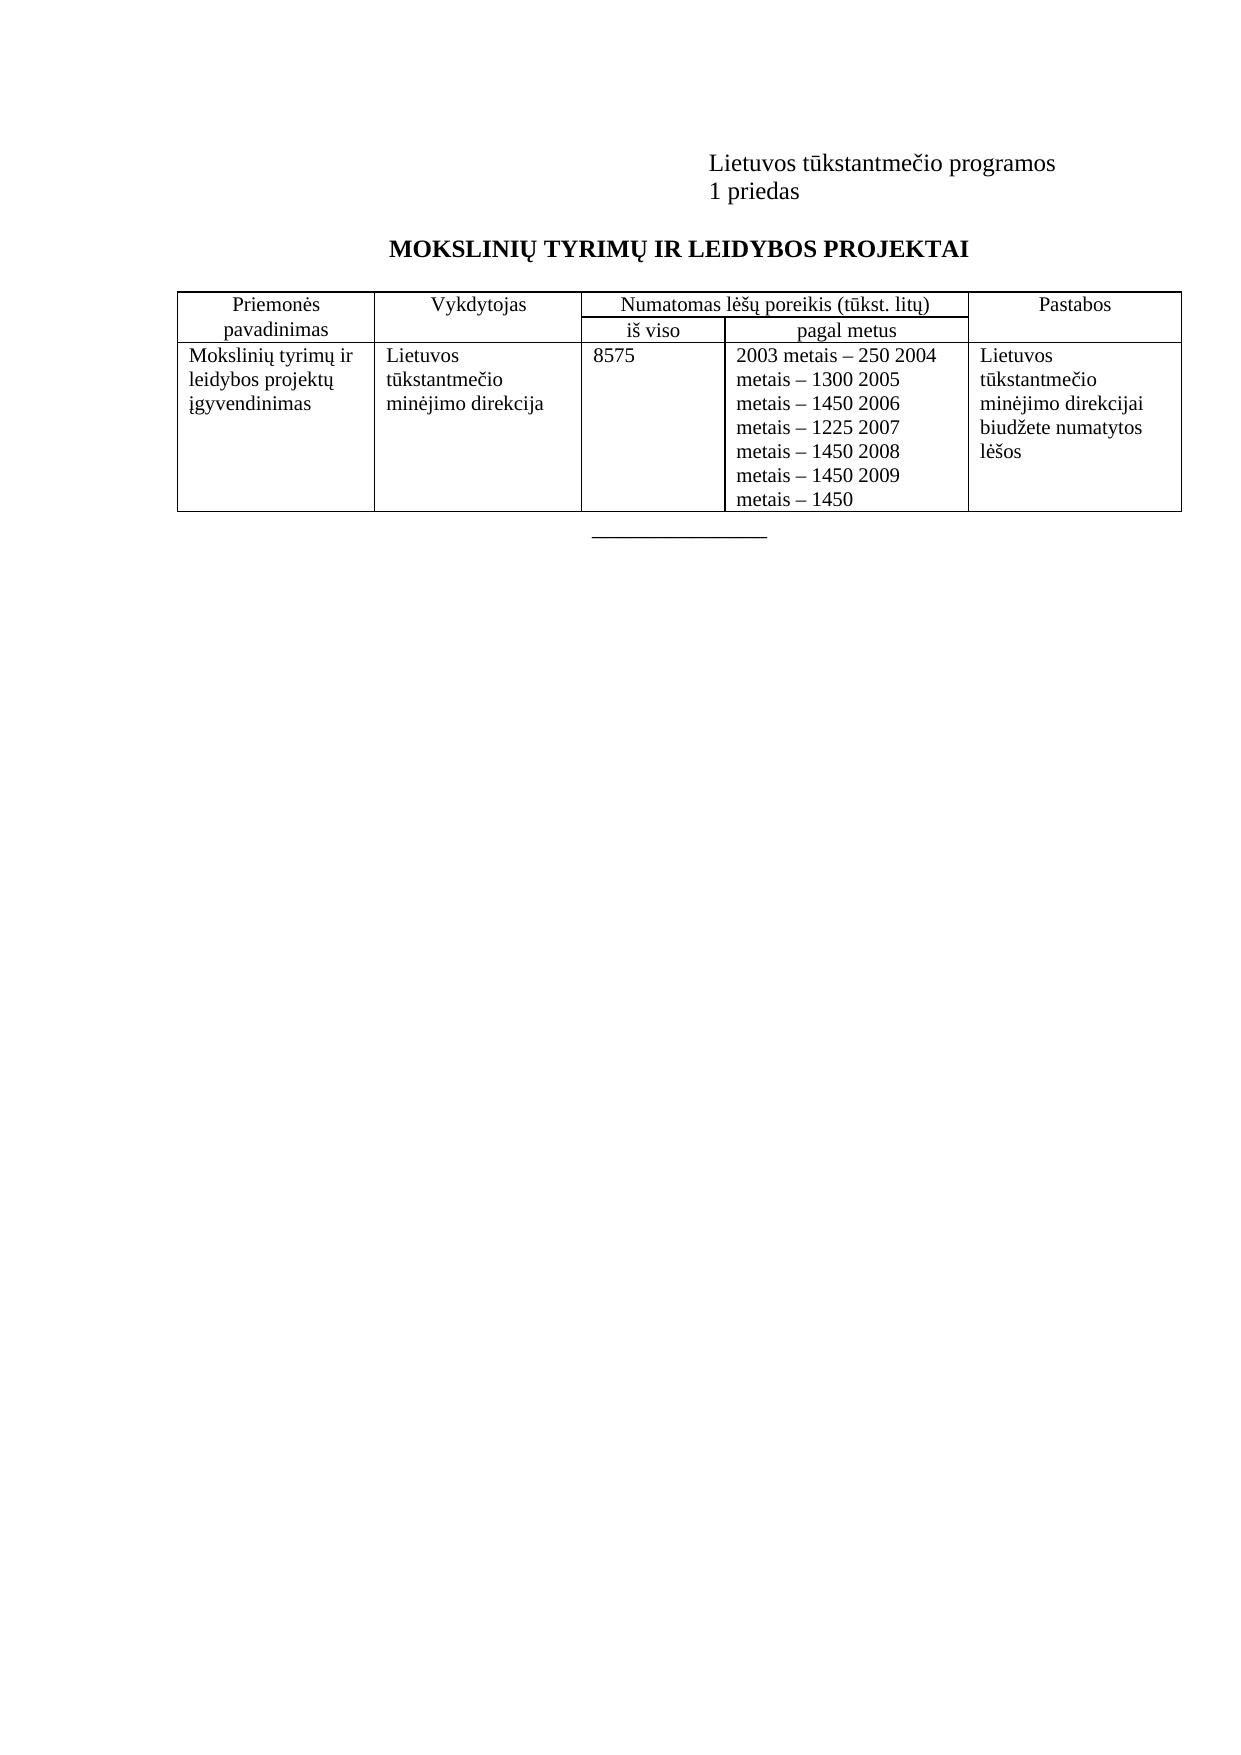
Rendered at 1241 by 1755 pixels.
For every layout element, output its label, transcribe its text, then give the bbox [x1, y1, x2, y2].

text 1 priedas [177, 176, 1181, 205]
table_cell 8575 [582, 343, 724, 511]
table_cell Mokslinių tyrimų ir leidybos projektų įgyvendinimas [178, 343, 374, 511]
text MOKSLINIŲ TYRIMŲ IR LEIDYBOS PROJEKTAI [177, 234, 1181, 263]
table_header Pastabos [969, 293, 1181, 342]
text ______________ [177, 512, 1181, 541]
table_cell iš viso [582, 318, 724, 342]
table_cell 2003 metais – 250 2004 metais – 1300 2005 metais – 1450 2006 metais – 1225 2007 metais – 1450 2008 metais – 1450 2009 metais – 1450 [726, 343, 968, 511]
table_cell Lietuvos tūkstantmečio minėjimo direkcijai biudžete numatytos lėšos [969, 343, 1181, 511]
table_header Priemonės pavadinimas [178, 293, 374, 342]
table_cell pagal metus [726, 318, 968, 342]
table_header Numatomas lėšų poreikis (tūkst. litų) [582, 293, 968, 316]
table_header Vykdytojas [375, 293, 581, 342]
text Lietuvos tūkstantmečio programos [177, 148, 1181, 176]
table_cell Lietuvos tūkstantmečio minėjimo direkcija [375, 343, 581, 511]
